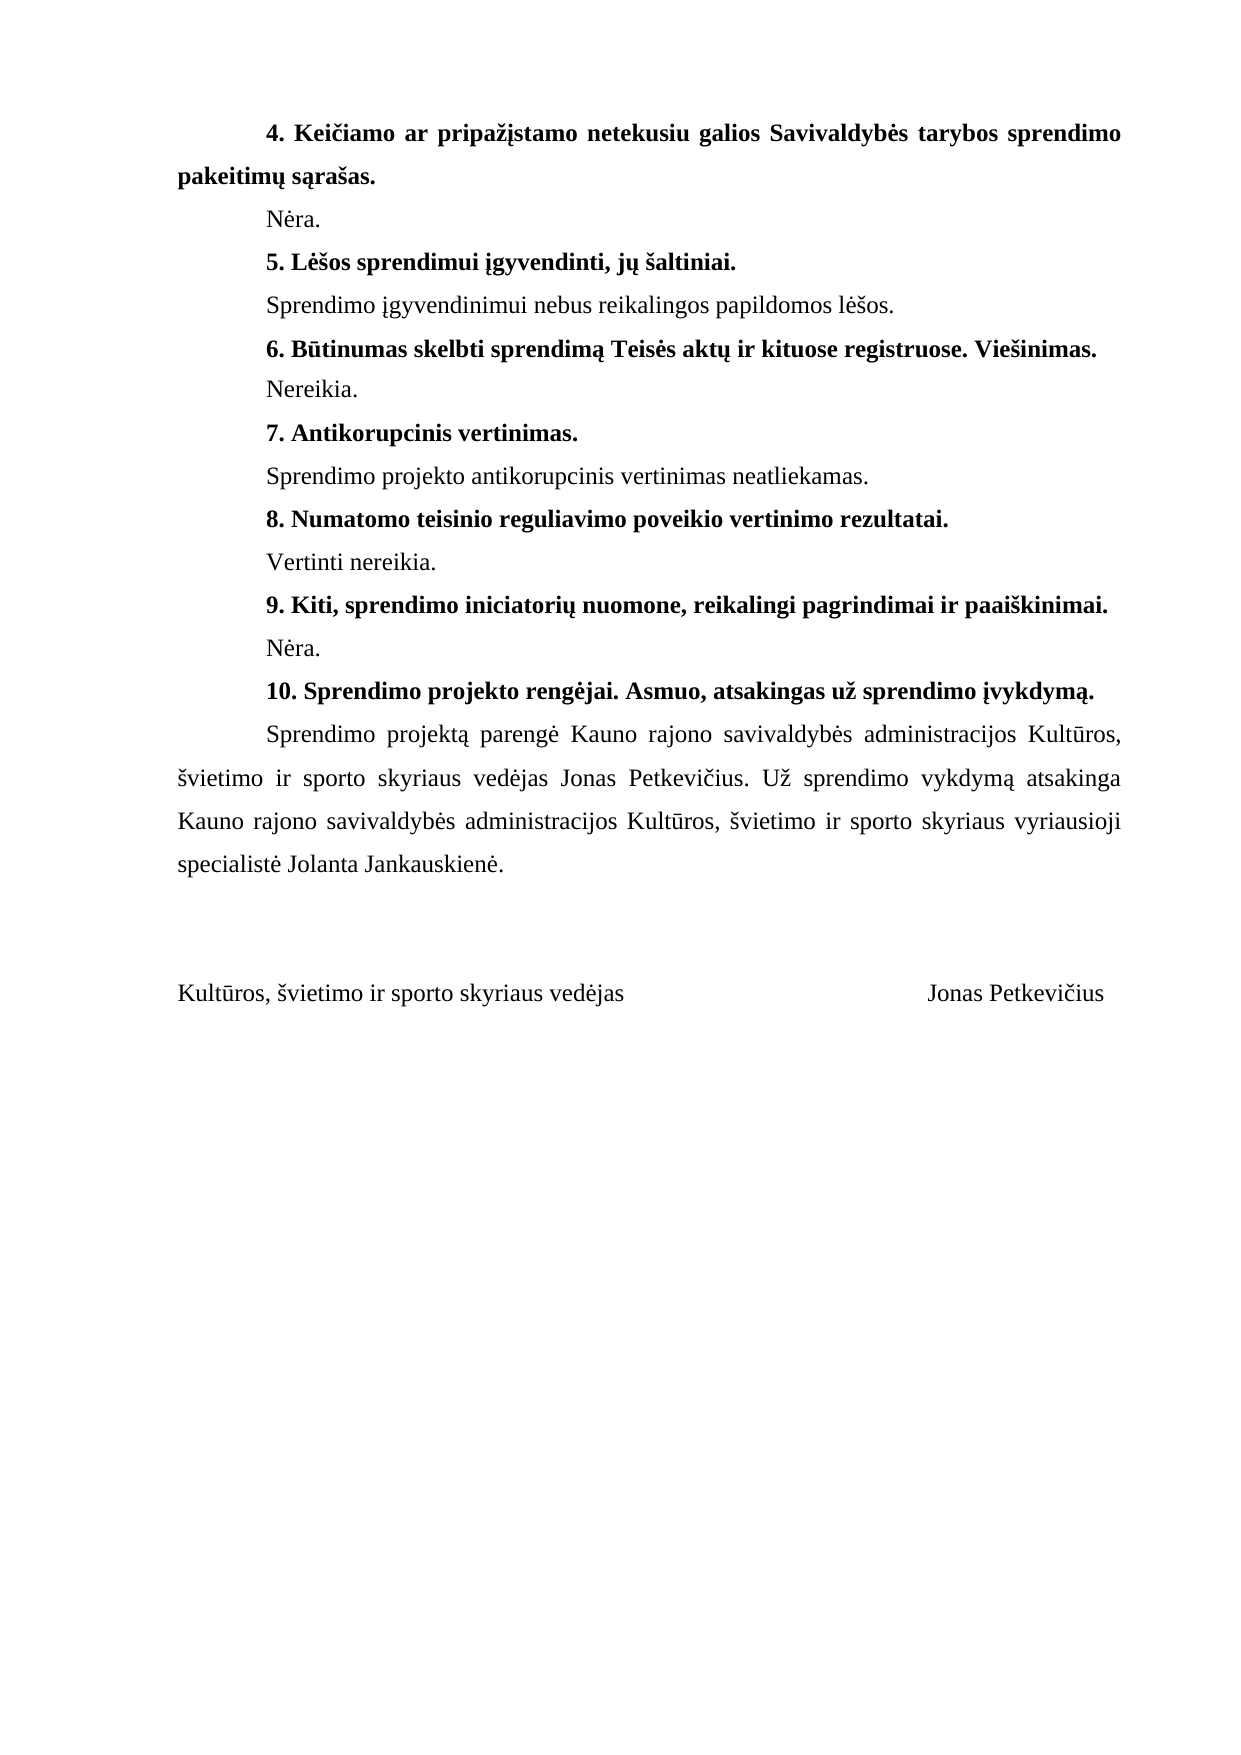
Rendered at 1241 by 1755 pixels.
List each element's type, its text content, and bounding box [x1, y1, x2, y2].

text Vertinti nereikia. [177, 547, 1122, 576]
text Nereikia. [177, 374, 1122, 403]
text Nėra. [177, 204, 1122, 233]
text 10. Sprendimo projekto rengėjai. Asmuo, atsakingas už sprendimo įvykdymą. [177, 676, 1122, 705]
text 4. Keičiamo ar pripažįstamo netekusiu galios Savivaldybės tarybos sprendimo pakeitimų sąrašas. [177, 118, 1122, 190]
text Nėra. [177, 633, 1122, 662]
text Sprendimo projekto antikorupcinis vertinimas neatliekamas. [177, 461, 1122, 489]
text 6. Būtinumas skelbti sprendimą Teisės aktų ir kituose registruose. Viešinimas. [177, 334, 1122, 362]
text Sprendimo įgyvendinimui nebus reikalingos papildomos lėšos. [177, 291, 1122, 319]
text Sprendimo projektą parengė Kauno rajono savivaldybės administracijos Kultūros, švietimo ir sporto skyriaus vedėjas Jonas Petkevičius. Už sprendimo vykdymą atsakinga Kauno rajono savivaldybės administracijos Kultūros, švietimo ir sporto skyriaus vyriausioji specialistė Jolanta Jankauskienė. [177, 719, 1122, 878]
text 8. Numatomo teisinio reguliavimo poveikio vertinimo rezultatai. [177, 504, 1122, 533]
text 9. Kiti, sprendimo iniciatorių nuomone, reikalingi pagrindimai ir paaiškinimai. [177, 590, 1122, 619]
text Kultūros, švietimo ir sporto skyriaus vedėjas Jonas Petkevičius [177, 978, 1122, 1007]
text 7. Antikorupcinis vertinimas. [177, 418, 1122, 446]
text 5. Lėšos sprendimui įgyvendinti, jų šaltiniai. [177, 247, 1122, 276]
